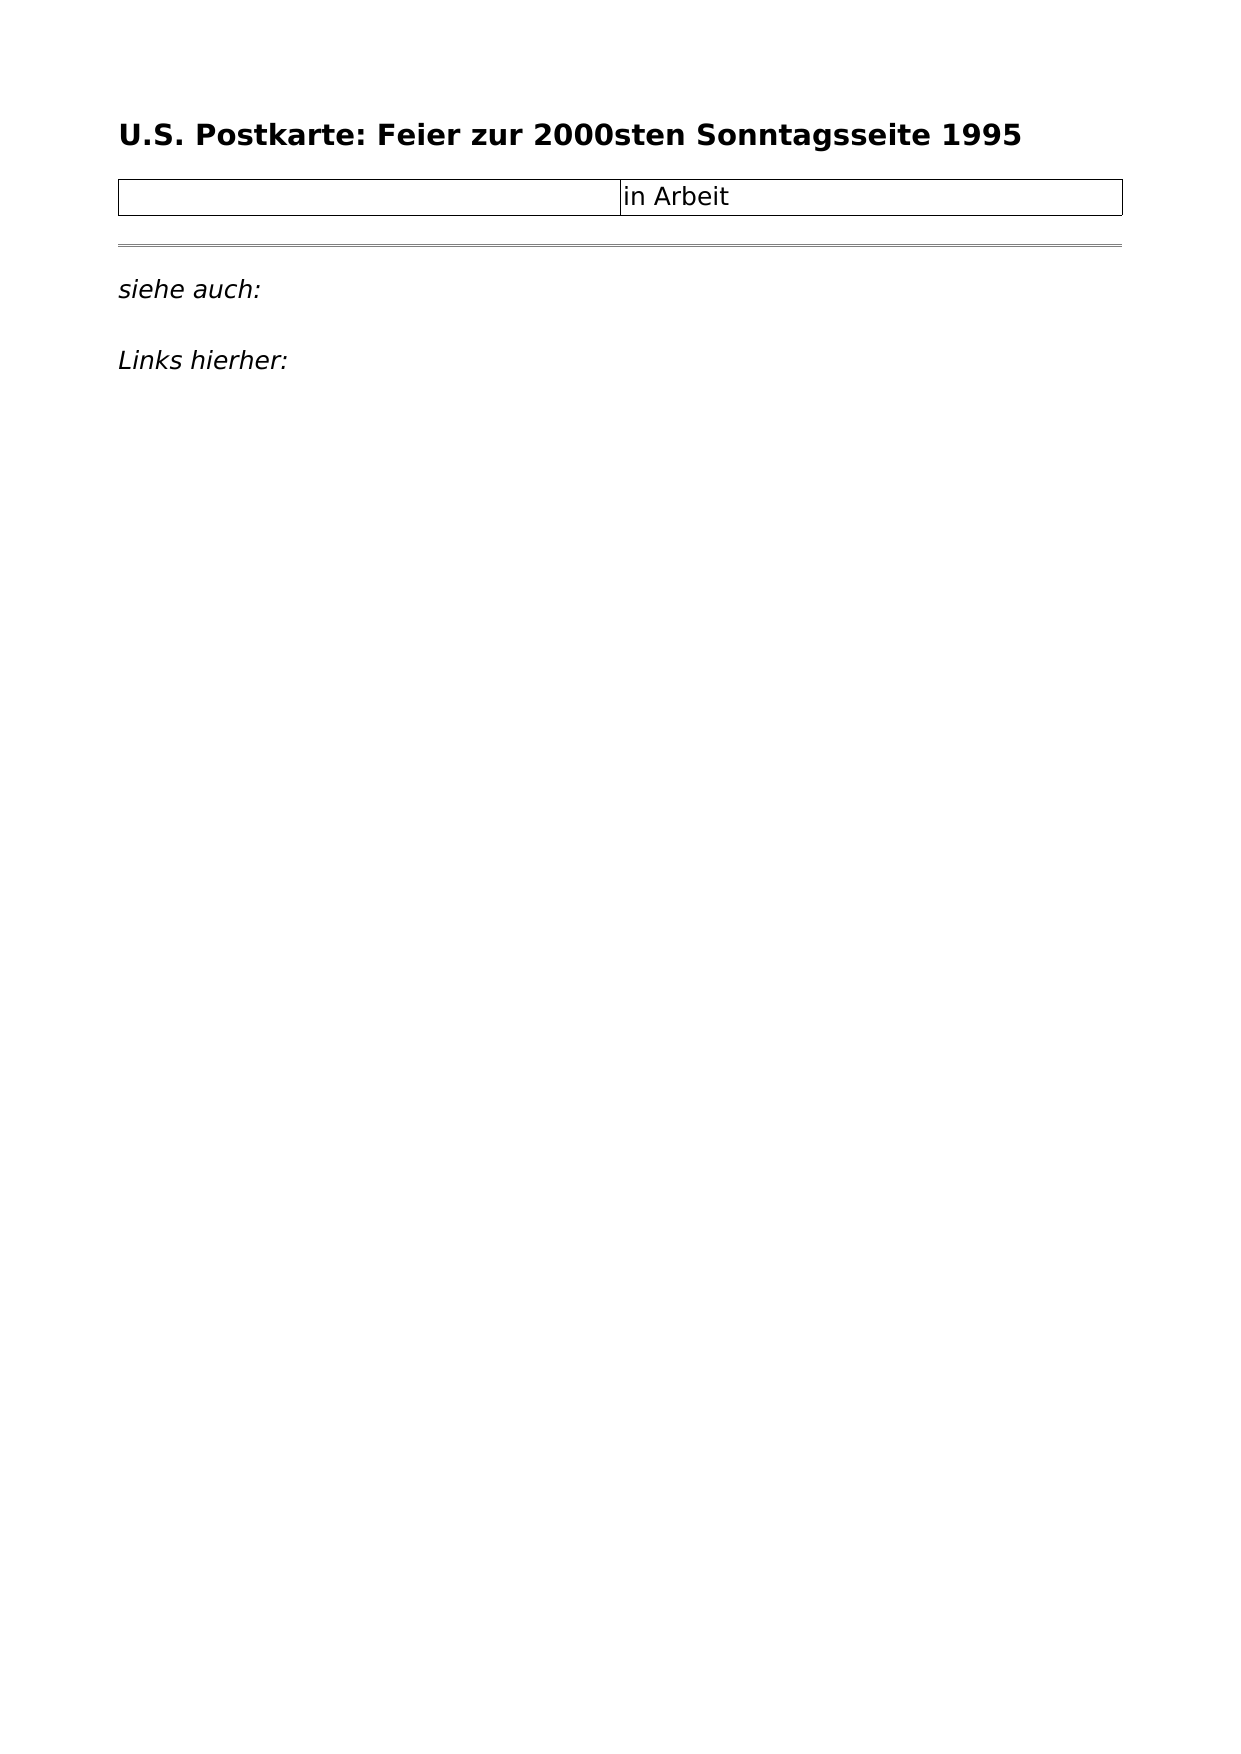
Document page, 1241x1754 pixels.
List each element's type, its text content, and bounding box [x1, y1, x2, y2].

text Links hierher: [118, 347, 1122, 376]
text siehe auch: [118, 276, 1122, 334]
subtitle U.S. Postkarte: Feier zur 2000sten Sonntagsseite 1995 [118, 118, 1122, 152]
table_header [119, 180, 620, 214]
table_header in Arbeit [621, 180, 1122, 214]
